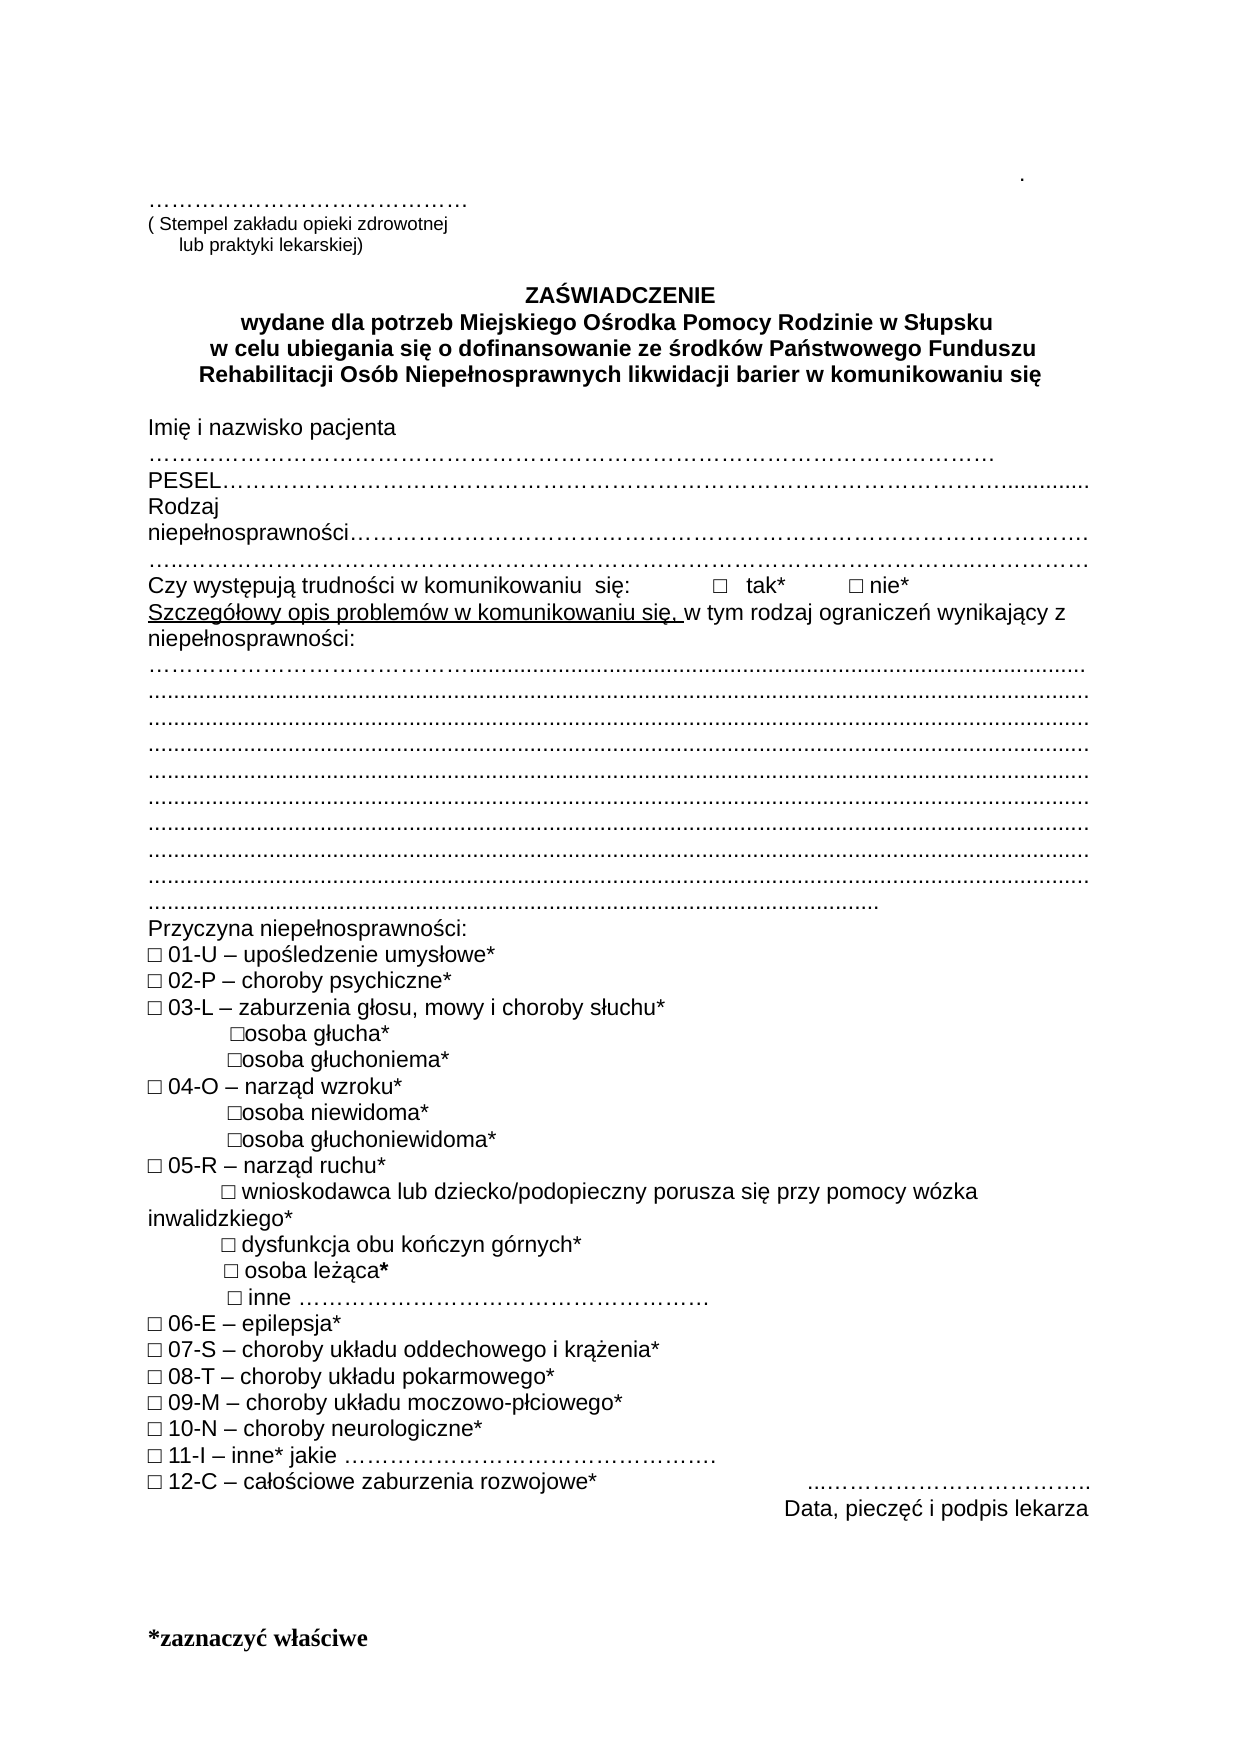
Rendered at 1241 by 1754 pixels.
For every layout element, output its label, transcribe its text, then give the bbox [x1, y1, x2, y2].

text …………………………………… ( Stempel zakładu opieki zdrowotnej lub praktyki lekarskiej) [148, 186, 1093, 256]
text Rodzaj niepełnosprawności…………………………………………………………………………………….…..…………………………………………………………………………………………..…………… [148, 493, 1093, 572]
text □osoba głucha* [148, 1020, 1093, 1046]
text □ 03-L – zaburzenia głosu, mowy i choroby słuchu* [148, 994, 1093, 1020]
subtitle ZAŚWIADCZENIE [148, 282, 1093, 308]
text □ 06-E – epilepsja* [148, 1310, 1093, 1336]
text □ 10-N – choroby neurologiczne* [148, 1415, 1093, 1442]
text □ 08-T – choroby układu pokarmowego* [148, 1363, 1093, 1389]
text □ 11-I – inne* jakie …………………………………………. [148, 1442, 1093, 1468]
text Przyczyna niepełnosprawności: [148, 915, 1093, 941]
text □ wnioskodawca lub dziecko/podopieczny porusza się przy pomocy wózka inwalidzkiego* [148, 1178, 1093, 1231]
text □ inne ……………………………………………… [148, 1284, 1093, 1310]
text □osoba niewidoma* [148, 1099, 1093, 1126]
text . [148, 160, 1093, 186]
text □ dysfunkcja obu kończyn górnych* [148, 1231, 1093, 1257]
text Czy występują trudności w komunikowaniu się: □ tak* □ nie* [148, 572, 1093, 598]
text PESEL………………………………………………………………………………………….............. [148, 467, 1093, 493]
text □ osoba leżąca* [148, 1257, 1093, 1284]
text Data, pieczęć i podpis lekarza [148, 1494, 1093, 1521]
text □osoba głuchoniewidoma* [148, 1126, 1093, 1152]
text □osoba głuchoniema* [148, 1046, 1093, 1073]
text □ 02-P – choroby psychiczne* [148, 967, 1093, 994]
text □ 07-S – choroby układu oddechowego i krążenia* [148, 1336, 1093, 1363]
text Szczegółowy opis problemów w komunikowaniu się, w tym rodzaj ograniczeń wynikający z niepełnosprawności: …………………………………….................................................................................................................................................................................................................................................................................................................................................................................................................................................................................................................................................................................................................................................................................................................................................................................................................................................................................................................................................................................................................................................................................................................................................................................................................................................................................................................................................................................................................................................... [148, 598, 1093, 915]
text Imię i nazwisko pacjenta ………………………………………………………………………………………………… [148, 414, 1093, 467]
text □ 05-R – narząd ruchu* [148, 1152, 1093, 1178]
text □ 09-M – choroby układu moczowo-płciowego* [148, 1389, 1093, 1415]
subtitle wydane dla potrzeb Miejskiego Ośrodka Pomocy Rodzinie w Słupsku w celu ubiegania się o dofinansowanie ze środków Państwowego Funduszu Rehabilitacji Osób Niepełnosprawnych likwidacji barier w komunikowaniu się [148, 308, 1093, 388]
text □ 01-U – upośledzenie umysłowe* [148, 941, 1093, 967]
text □ 12-C – całościowe zaburzenia rozwojowe* ...…………………………….. [148, 1468, 1093, 1494]
text □ 04-O – narząd wzroku* [148, 1073, 1093, 1099]
